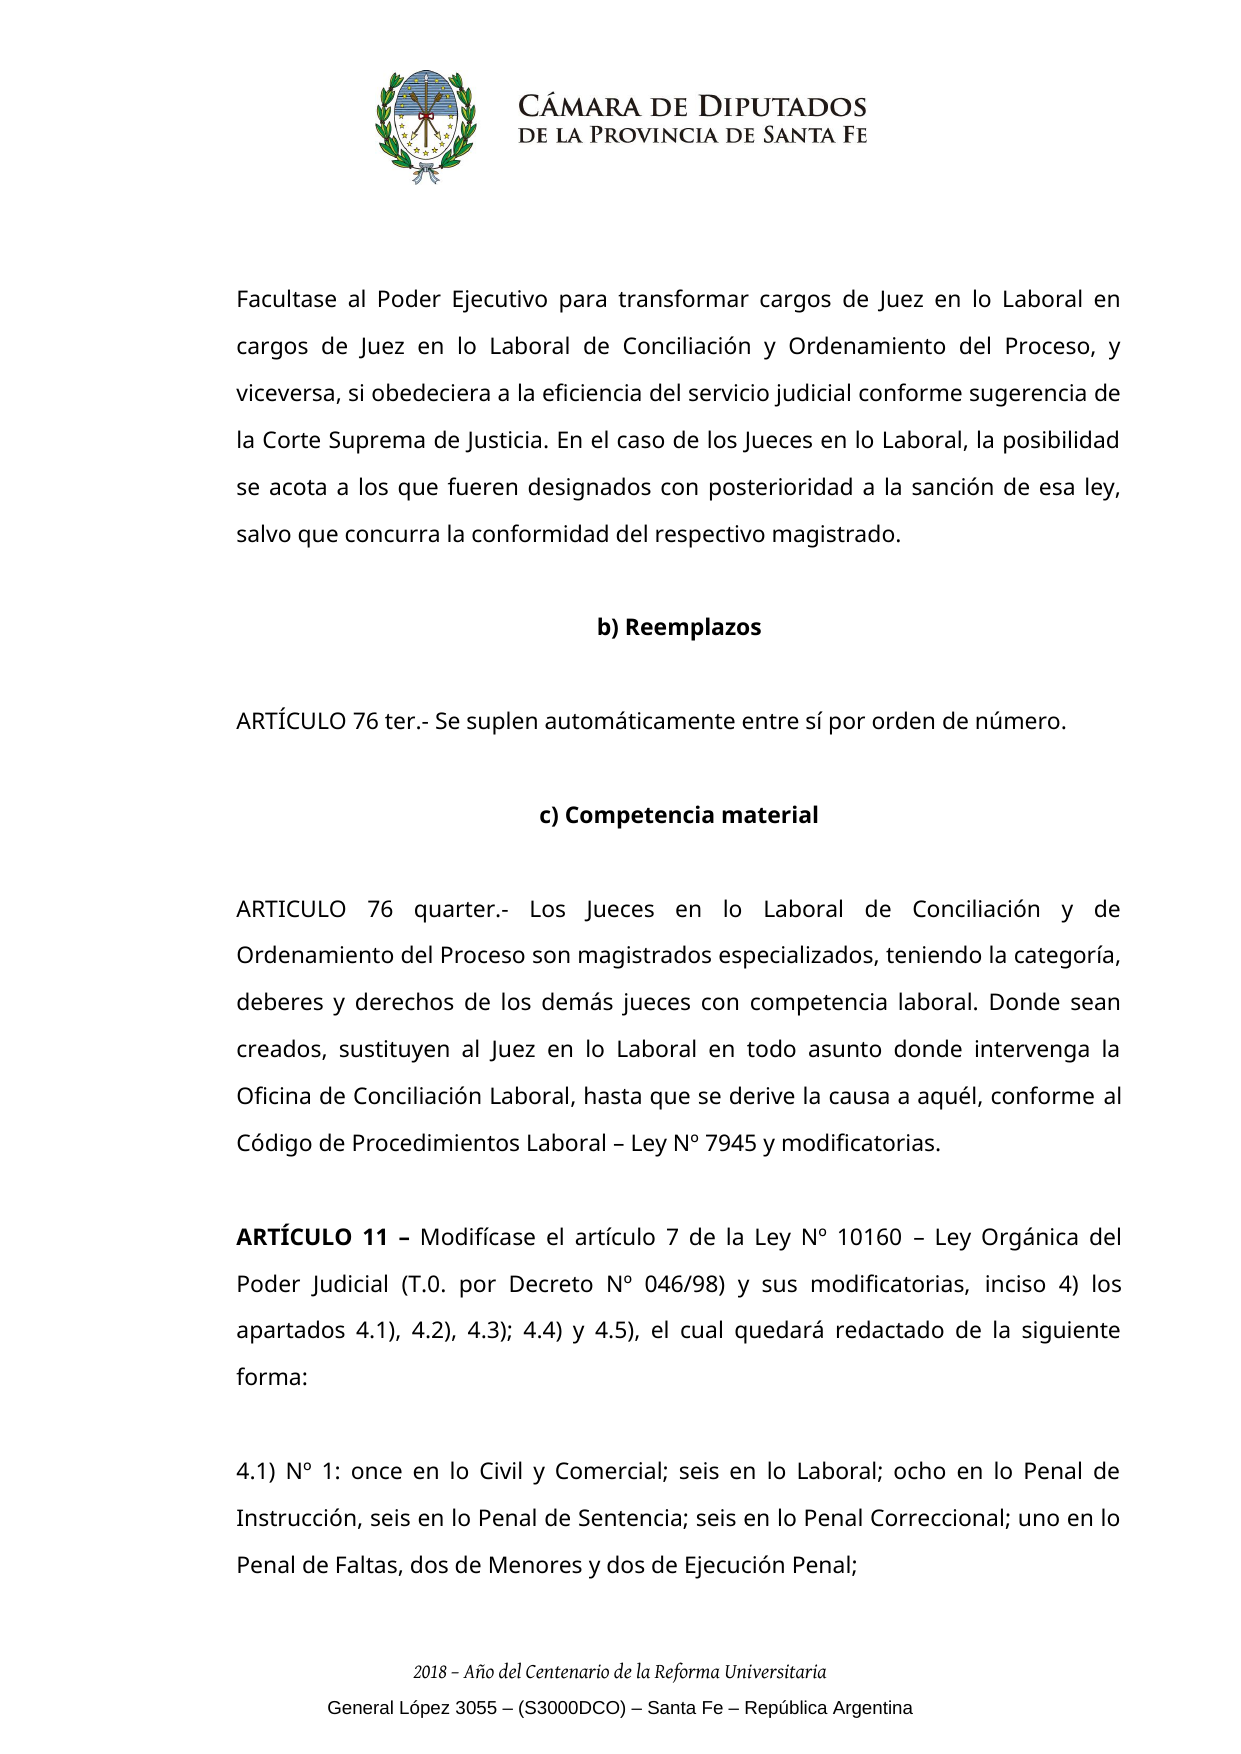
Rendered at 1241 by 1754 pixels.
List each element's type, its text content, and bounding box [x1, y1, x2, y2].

text ARTICULO 76 quarter.- Los Jueces en lo Laboral de Conciliación y de Ordenamiento del Proceso son magistrados especializados, teniendo la categoría, deberes y derechos de los demás jueces con competencia laboral. Donde sean creados, sustituyen al Juez en lo Laboral en todo asunto donde intervenga la Oficina de Conciliación Laboral, hasta que se derive la causa a aquél, conforme al Código de Procedimientos Laboral – Ley Nº 7945 y modificatorias. [236, 892, 1122, 1158]
text b) Reemplazos [236, 611, 1122, 642]
text ARTÍCULO 11 – Modifícase el artículo 7 de la Ley Nº 10160 – Ley Orgánica del Poder Judicial (T.0. por Decreto Nº 046/98) y sus modificatorias, inciso 4) los apartados 4.1), 4.2), 4.3); 4.4) y 4.5), el cual quedará redactado de la siguiente forma: [236, 1221, 1122, 1392]
text Facultase al Poder Ejecutivo para transformar cargos de Juez en lo Laboral en cargos de Juez en lo Laboral de Conciliación y Ordenamiento del Proceso, y viceversa, si obedeciera a la eficiencia del servicio judicial conforme sugerencia de la Corte Suprema de Justicia. En el caso de los Jueces en lo Laboral, la posibilidad se acota a los que fueren designados con posterioridad a la sanción de esa ley, salvo que concurra la conformidad del respectivo magistrado. [236, 283, 1122, 549]
text 4.1) Nº 1: once en lo Civil y Comercial; seis en lo Laboral; ocho en lo Penal de Instrucción, seis en lo Penal de Sentencia; seis en lo Penal Correccional; uno en lo Penal de Faltas, dos de Menores y dos de Ejecución Penal; [236, 1455, 1122, 1580]
text c) Competencia material [236, 799, 1122, 830]
text ARTÍCULO 76 ter.- Se suplen automáticamente entre sí por orden de número. [236, 705, 1122, 736]
picture [375, 70, 867, 189]
